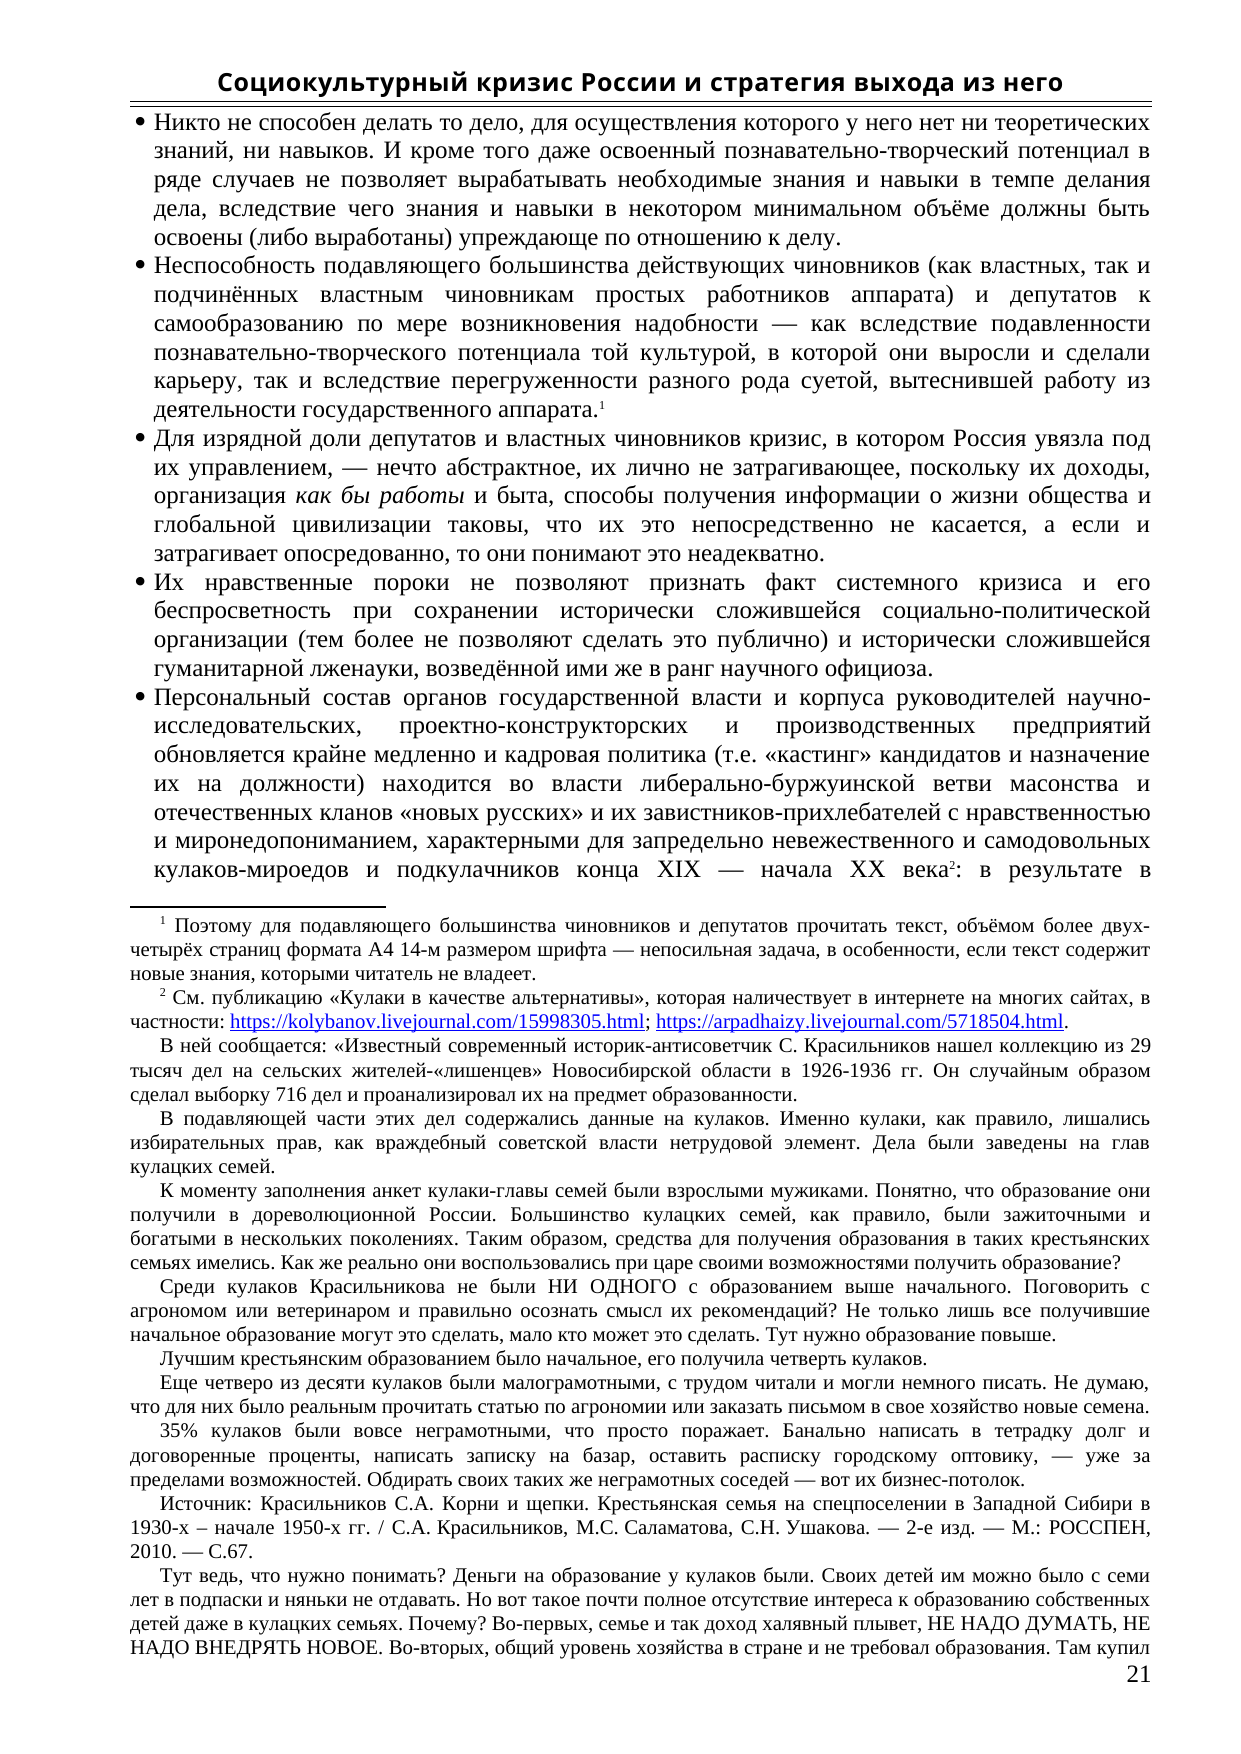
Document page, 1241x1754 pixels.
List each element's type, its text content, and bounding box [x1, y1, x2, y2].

list В подавляющей части этих дел содержались данные на кулаков. Именно кулаки, как правило, лишались избирательных прав, как враждебный советской власти нетрудовой элемент. Дела были заведены на глав кулацких семей. [130, 1106, 1152, 1178]
list Поэтому для подавляющего большинства чиновников и депутатов прочитать текст, объёмом более двух-четырёх страниц формата А4 14-м размером шрифта — непосильная задача, в особенности, если текст содержит новые знания, которыми читатель не владеет. [130, 913, 1152, 985]
list 35% кулаков были вовсе неграмотными, что просто поражает. Банально написать в тетрадку долг и договоренные проценты, написать записку на базар, оставить расписку городскому оптовику, — уже за пределами возможностей. Обдирать своих таких же неграмотных соседей — вот их бизнес-потолок. [130, 1418, 1152, 1491]
list Тут ведь, что нужно понимать? Деньги на образование у кулаков были. Своих детей им можно было с семи лет в подпаски и няньки не отдавать. Но вот такое почти полное отсутствие интереса к образованию собственных детей даже в кулацких семьях. Почему? Во-первых, семье и так доход халявный плывет, НЕ НАДО ДУМАТЬ, НЕ НАДО ВНЕДРЯТЬ НОВОЕ. Во-вторых, общий уровень хозяйства в стране и не требовал образования. Там купил [130, 1563, 1152, 1659]
list Среди кулаков Красильникова не были НИ ОДНОГО с образованием выше начального. Поговорить с агрономом или ветеринаром и правильно осознать смысл их рекомендаций? Не только лишь все получившие начальное образование могут это сделать, мало кто может это сделать. Тут нужно образование повыше. [130, 1274, 1152, 1346]
list Персональный состав органов государственной власти и корпуса руководителей научно-исследовательских, проектно-конструкторских и производственных предприятий обновляется крайне медленно и кадровая политика (т.е. «кастинг» кандидатов и назначение их на должности) находится во власти либерально-буржуинской ветви масонства и отечественных кланов «новых русских» и их завистников-прихлебателей с нравственностью и миронедопониманием, характерными для запредельно невежественного и самодовольных кулаков-мироедов и подкулачников конца XIX — начала ХХ века: в результате в [136, 682, 1152, 883]
list К моменту заполнения анкет кулаки-главы семей были взрослыми мужиками. Понятно, что образование они получили в дореволюционной России. Большинство кулацких семей, как правило, были зажиточными и богатыми в нескольких поколениях. Таким образом, средства для получения образования в таких крестьянских семьях имелись. Как же реально они воспользовались при царе своими возможностями получить образование? [130, 1178, 1152, 1274]
list Никто не способен делать то дело, для осуществления которого у него нет ни теоретических знаний, ни навыков. И кроме того даже освоенный познавательно-творческий потенциал в ряде случаев не позволяет вырабатывать необходимые знания и навыки в темпе делания дела, вследствие чего знания и навыки в некотором минимальном объёме должны быть освоены (либо выработаны) упреждающе по отношению к делу. [136, 107, 1152, 250]
list См. публикацию «Кулаки в качестве альтернативы», которая наличествует в интернете на многих сайтах, в частности: https://kolybanov.livejournal.com/15998305.html; https://arpadhaizy.livejournal.com/5718504.html. [130, 985, 1152, 1033]
list Еще четверо из десяти кулаков были малограмотными, с трудом читали и могли немного писать. Не думаю, что для них было реальным прочитать статью по агрономии или заказать письмом в свое хозяйство новые семена. [130, 1370, 1152, 1418]
list Источник: Красильников С.А. Корни и щепки. Крестьянская семья на спецпоселении в Западной Сибири в 1930-х – начале 1950-х гг. / С.А. Красильников, М.С. Саламатова, С.Н. Ушакова. — 2-е изд. — М.: РОССПЕН, 2010. — С.67. [130, 1491, 1152, 1563]
list Для изрядной доли депутатов и властных чиновников кризис, в котором Россия увязла под их управлением, — нечто абстрактное, их лично не затрагивающее, поскольку их доходы, организация как бы работы и быта, способы получения информации о жизни общества и глобальной цивилизации таковы, что их это непосредственно не касается, а если и затрагивает опосредованно, то они понимают это неадекватно. [136, 423, 1152, 567]
list В ней сообщается: «Известный современный историк-антисоветчик С. Красильников нашел коллекцию из 29 тысяч дел на сельских жителей-«лишенцев» Новосибирской области в 1926-1936 гг. Он случайным образом сделал выборку 716 дел и проанализировал их на предмет образованности. [130, 1033, 1152, 1106]
list Их нравственные пороки не позволяют признать факт системного кризиса и его беспросветность при сохранении исторически сложившейся социально-политической организации (тем более не позволяют сделать это публично) и исторически сложившейся гуманитарной лженауки, возведённой ими же в ранг научного официоза. [136, 567, 1152, 682]
list Лучшим крестьянским образованием было начальное, его получила четверть кулаков. [130, 1346, 1152, 1370]
list Неспособность подавляющего большинства действующих чиновников (как властных, так и подчинённых властным чиновникам простых работников аппарата) и депутатов к самообразованию по мере возникновения надобности — как вследствие подавленности познавательно-творческого потенциала той культурой, в которой они выросли и сделали карьеру, так и вследствие перегруженности разного рода суетой, вытеснившей работу из деятельности государственного аппарата. [136, 250, 1152, 423]
